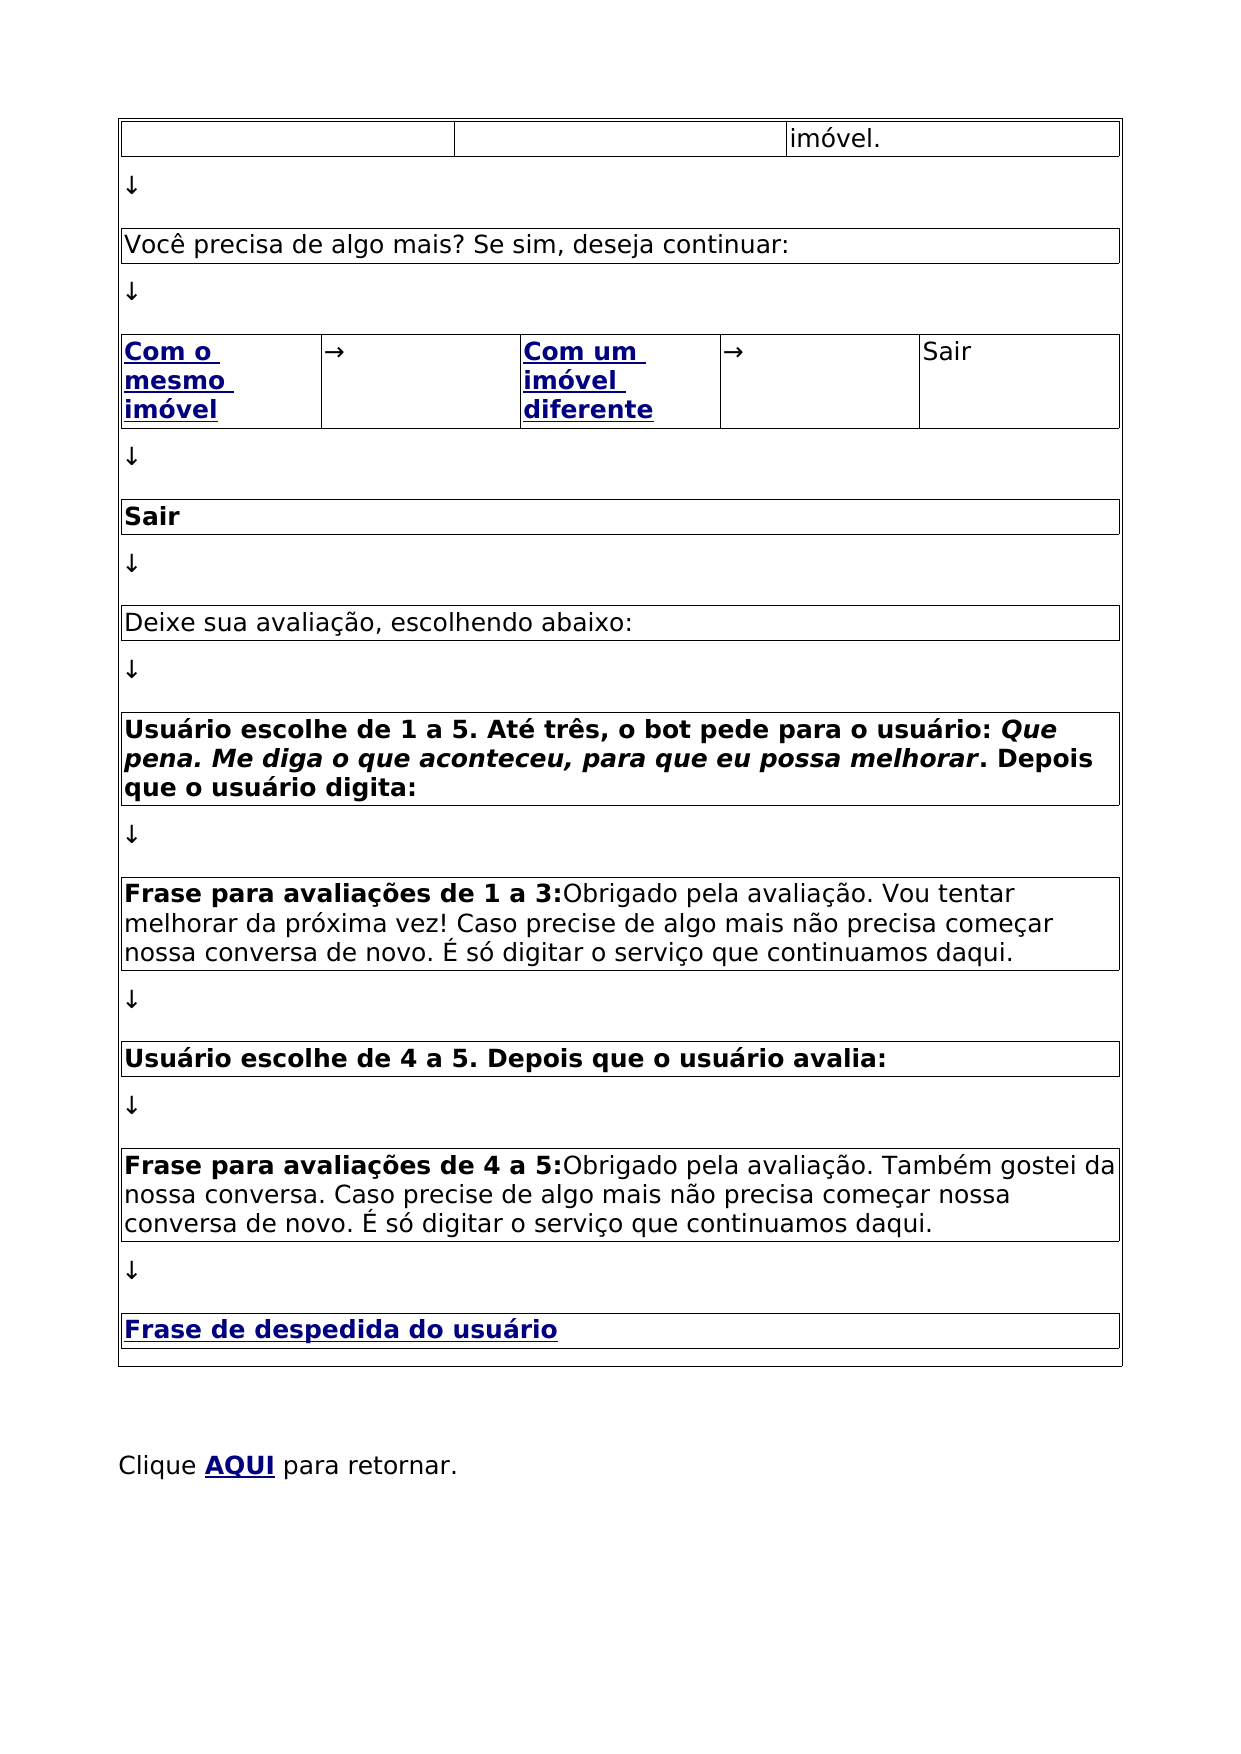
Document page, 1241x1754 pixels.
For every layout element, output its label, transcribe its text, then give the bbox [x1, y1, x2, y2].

text Clique AQUI para retornar. [118, 1451, 1122, 1480]
table_header imóvel. [787, 122, 1119, 156]
table_header Com um imóvel diferente [521, 335, 720, 427]
table_header Sair [122, 500, 1119, 534]
table_header Frase de despedida do usuário [122, 1314, 1119, 1348]
table_header Usuário escolhe de 1 a 5. Até três, o bot pede para o usuário: Que pena. Me diga o que aconteceu, para que eu possa melhorar. Depois que o usuário digita: [122, 713, 1119, 805]
table_header Deixe sua avaliação, escolhendo abaixo: [122, 606, 1119, 640]
table_header Frase para avaliações de 1 a 3:Obrigado pela avaliação. Vou tentar melhorar da próxima vez! Caso precise de algo mais não precisa começar nossa conversa de novo. É só digitar o serviço que continuamos daqui. [122, 878, 1119, 970]
table_header → [322, 335, 520, 427]
table_header [455, 122, 786, 156]
table_header [122, 122, 454, 156]
table_header Com o mesmo imóvel [122, 335, 321, 427]
table_header Frase para avaliações de 4 a 5:Obrigado pela avaliação. Também gostei da nossa conversa. Caso precise de algo mais não precisa começar nossa conversa de novo. É só digitar o serviço que continuamos daqui. [122, 1149, 1119, 1241]
table_header Você precisa de algo mais? Se sim, deseja continuar: [122, 229, 1119, 263]
table_header → [721, 335, 919, 427]
table_header Usuário escolhe de 4 a 5. Depois que o usuário avalia: [122, 1042, 1119, 1076]
table_header Sair [920, 335, 1119, 427]
table_header ↓ ↓ ↓ ↓ ↓ ↓ ↓ ↓ ↓ [119, 119, 1122, 1366]
